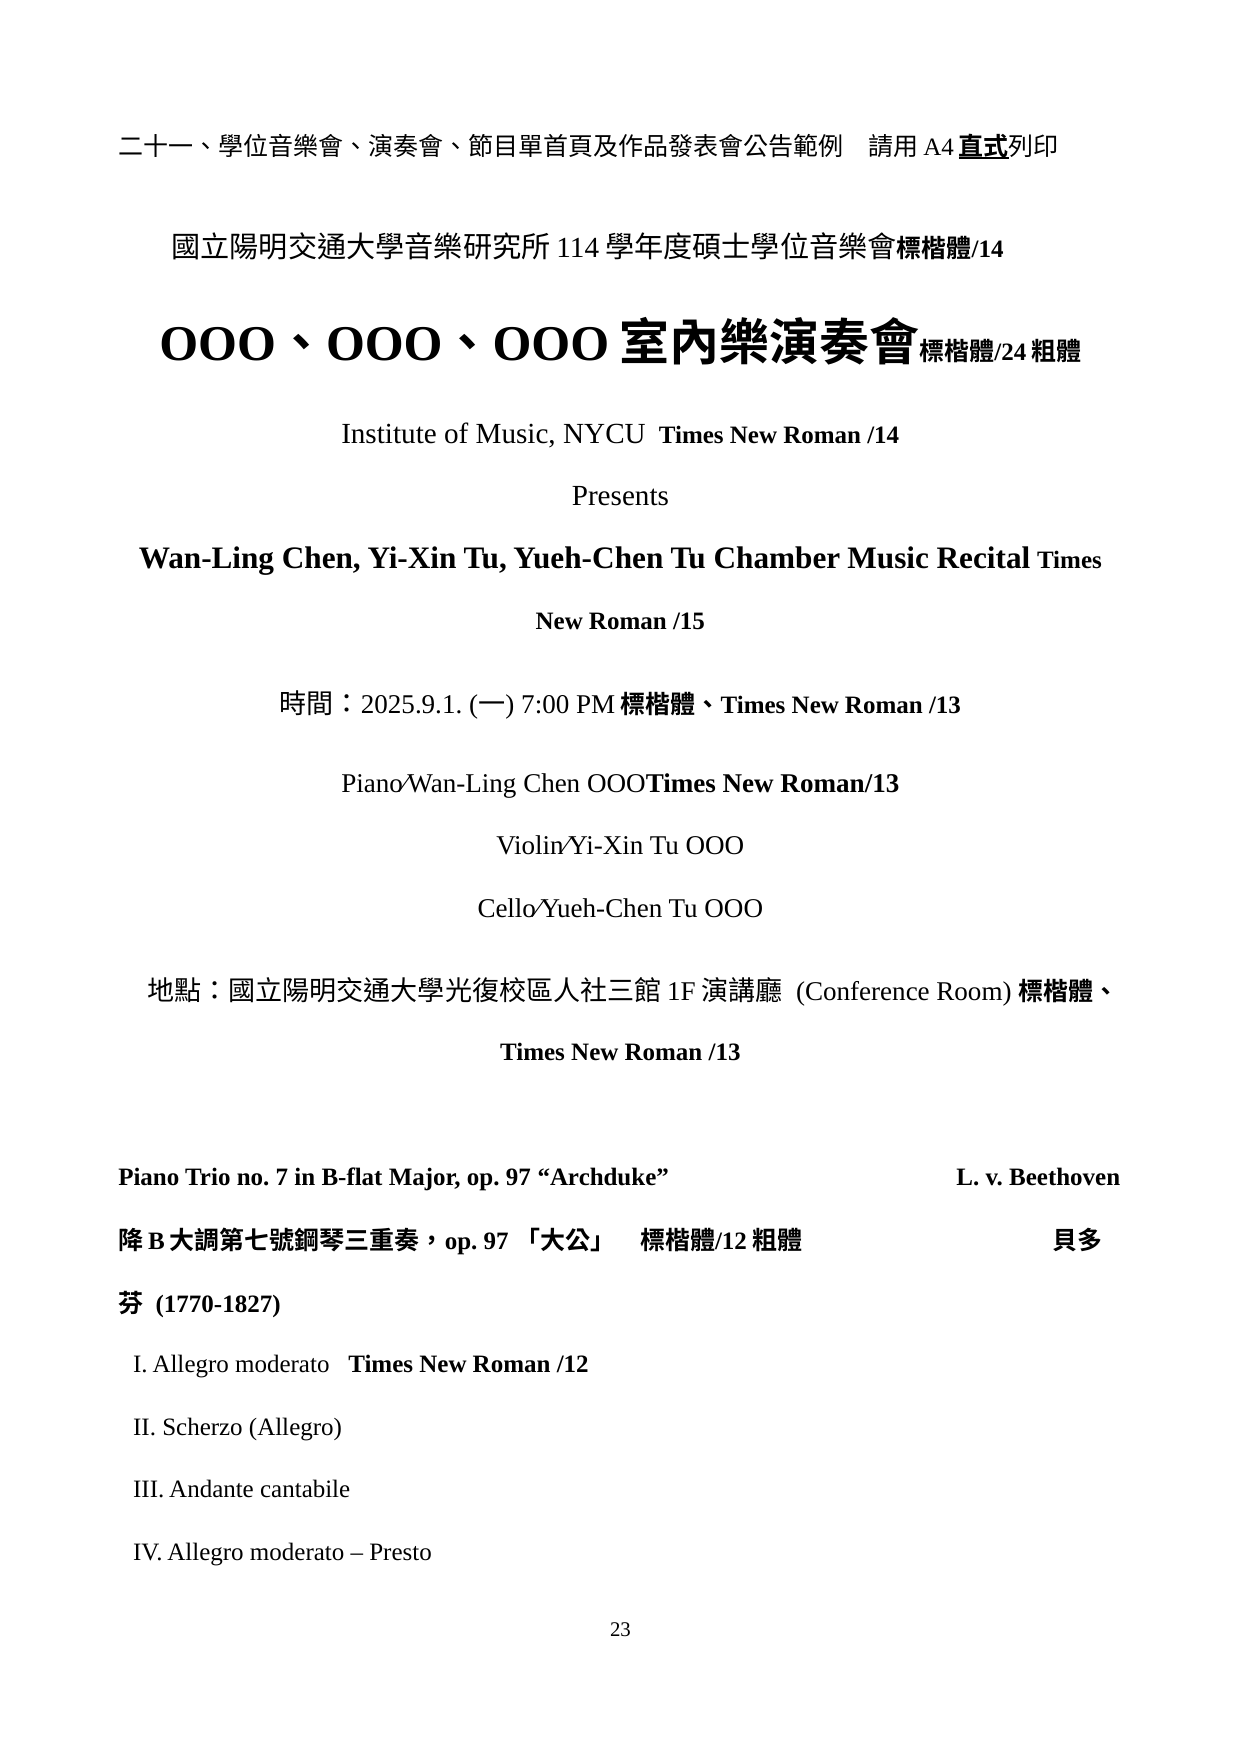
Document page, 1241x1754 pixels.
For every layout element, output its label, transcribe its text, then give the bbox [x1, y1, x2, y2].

text Piano Trio no. 7 in B-flat Major, op. 97 “Archduke” L. v. Beethoven [118, 1135, 1122, 1197]
text I. Allegro moderato Times New Roman /12 [133, 1322, 1122, 1385]
text Cello∕Yueh-Chen Tu OOO [118, 866, 1122, 928]
text 二十一、學位音樂會、演奏會、節目單首頁及作品發表會公告範例 請用A4直式列印 [118, 103, 1122, 165]
text II. Scherzo (Allegro) [133, 1385, 1122, 1447]
text OOO、OOO、OOO室內樂演奏會標楷體/24粗體 [118, 266, 1122, 391]
text Institute of Music, NYCU Times New Roman /14 [118, 391, 1122, 453]
text Presents [118, 453, 1122, 516]
text 地點：國立陽明交通大學光復校區人社三館1F演講廳 (Conference Room) 標楷體、Times New Roman /13 [118, 947, 1122, 1072]
text Wan-Ling Chen, Yi-Xin Tu, Yueh-Chen Tu Chamber Music Recital Times New Roman /15 [118, 516, 1122, 641]
text Violin∕Yi-Xin Tu OOO [118, 803, 1122, 866]
text Piano∕Wan-Ling Chen OOOTimes New Roman/13 [118, 741, 1122, 803]
text III. Andante cantabile [133, 1447, 1122, 1510]
text 降B大調第七號鋼琴三重奏，op. 97 「大公」 標楷體/12粗體 貝多芬 (1770-1827) [118, 1197, 1126, 1322]
text 時間：2025.9.1. (一) 7:00 PM標楷體、Times New Roman /13 [118, 660, 1122, 722]
text 國立陽明交通大學音樂研究所114學年度碩士學位音樂會標楷體/14 [53, 203, 1122, 266]
text IV. Allegro moderato – Presto [133, 1510, 1122, 1572]
